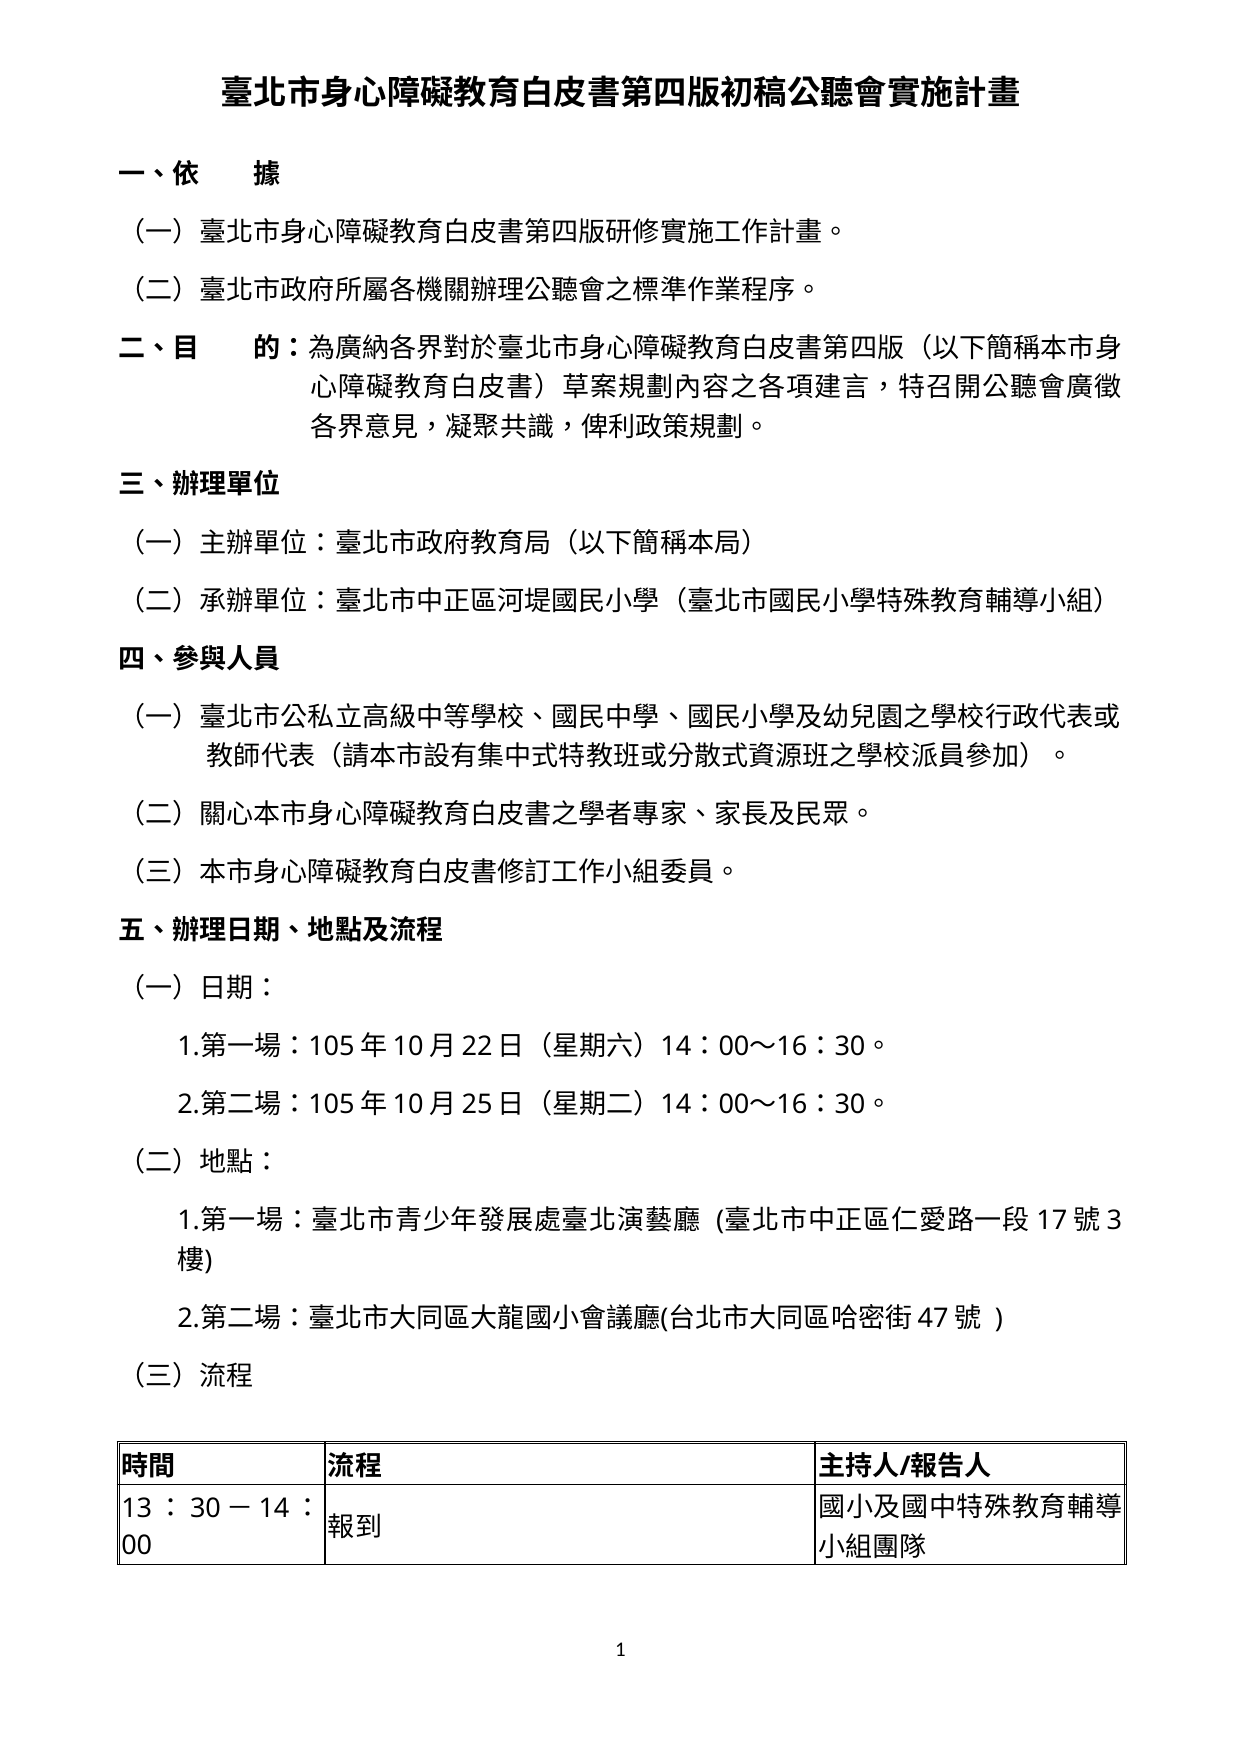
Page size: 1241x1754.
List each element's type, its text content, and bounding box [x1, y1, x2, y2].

table_cell 國小及國中特殊教育輔導小組團隊 [816, 1485, 1124, 1564]
text （一）臺北市身心障礙教育白皮書第四版研修實施工作計畫。 [118, 210, 1122, 249]
text 臺北市身心障礙教育白皮書第四版初稿公聽會實施計畫 [118, 66, 1122, 114]
table_header 主持人/報告人 [816, 1444, 1124, 1484]
table_header 時間 [120, 1444, 324, 1484]
text （二）關心本市身心障礙教育白皮書之學者專家、家長及民眾。 [118, 792, 1122, 831]
text 1.第一場：105年10月22日（星期六）14：00～16：30。 [177, 1024, 1122, 1063]
text 一、依 據 [118, 152, 1122, 191]
text 二、目 的：為廣納各界對於臺北市身心障礙教育白皮書第四版（以下簡稱本市身心障礙教育白皮書）草案規劃內容之各項建言，特召開公聽會廣徵各界意見，凝聚共識，俾利政策規劃。 [118, 326, 1122, 444]
text （二）地點： [118, 1140, 1122, 1179]
text 1.第一場：臺北市青少年發展處臺北演藝廳 (臺北市中正區仁愛路一段17號3樓) [177, 1198, 1122, 1277]
text 五、辦理日期、地點及流程 [118, 908, 1122, 947]
text （一）日期： [118, 966, 1122, 1005]
text （二）承辦單位：臺北市中正區河堤國民小學（臺北市國民小學特殊教育輔導小組） [118, 578, 1122, 618]
text 三、辦理單位 [118, 462, 1122, 502]
table_header 流程 [326, 1444, 814, 1484]
text （三）流程 [118, 1354, 1122, 1393]
table_cell 報到 [326, 1485, 814, 1564]
text （一）臺北市公私立高級中等學校、國民中學、國民小學及幼兒園之學校行政代表或教師代表（請本市設有集中式特教班或分散式資源班之學校派員參加）。 [118, 694, 1122, 773]
table_cell 13：30－14：00 [120, 1485, 324, 1564]
text （一）主辦單位：臺北市政府教育局（以下簡稱本局） [118, 521, 1122, 560]
text （三）本市身心障礙教育白皮書修訂工作小組委員。 [118, 850, 1122, 889]
text （二）臺北市政府所屬各機關辦理公聽會之標準作業程序。 [118, 268, 1122, 307]
text 2.第二場：臺北市大同區大龍國小會議廳(台北市大同區哈密街47號 ) [177, 1296, 1122, 1335]
text 2.第二場：105年10月25日（星期二）14：00～16：30。 [177, 1082, 1122, 1121]
text 四、參與人員 [118, 637, 1122, 676]
